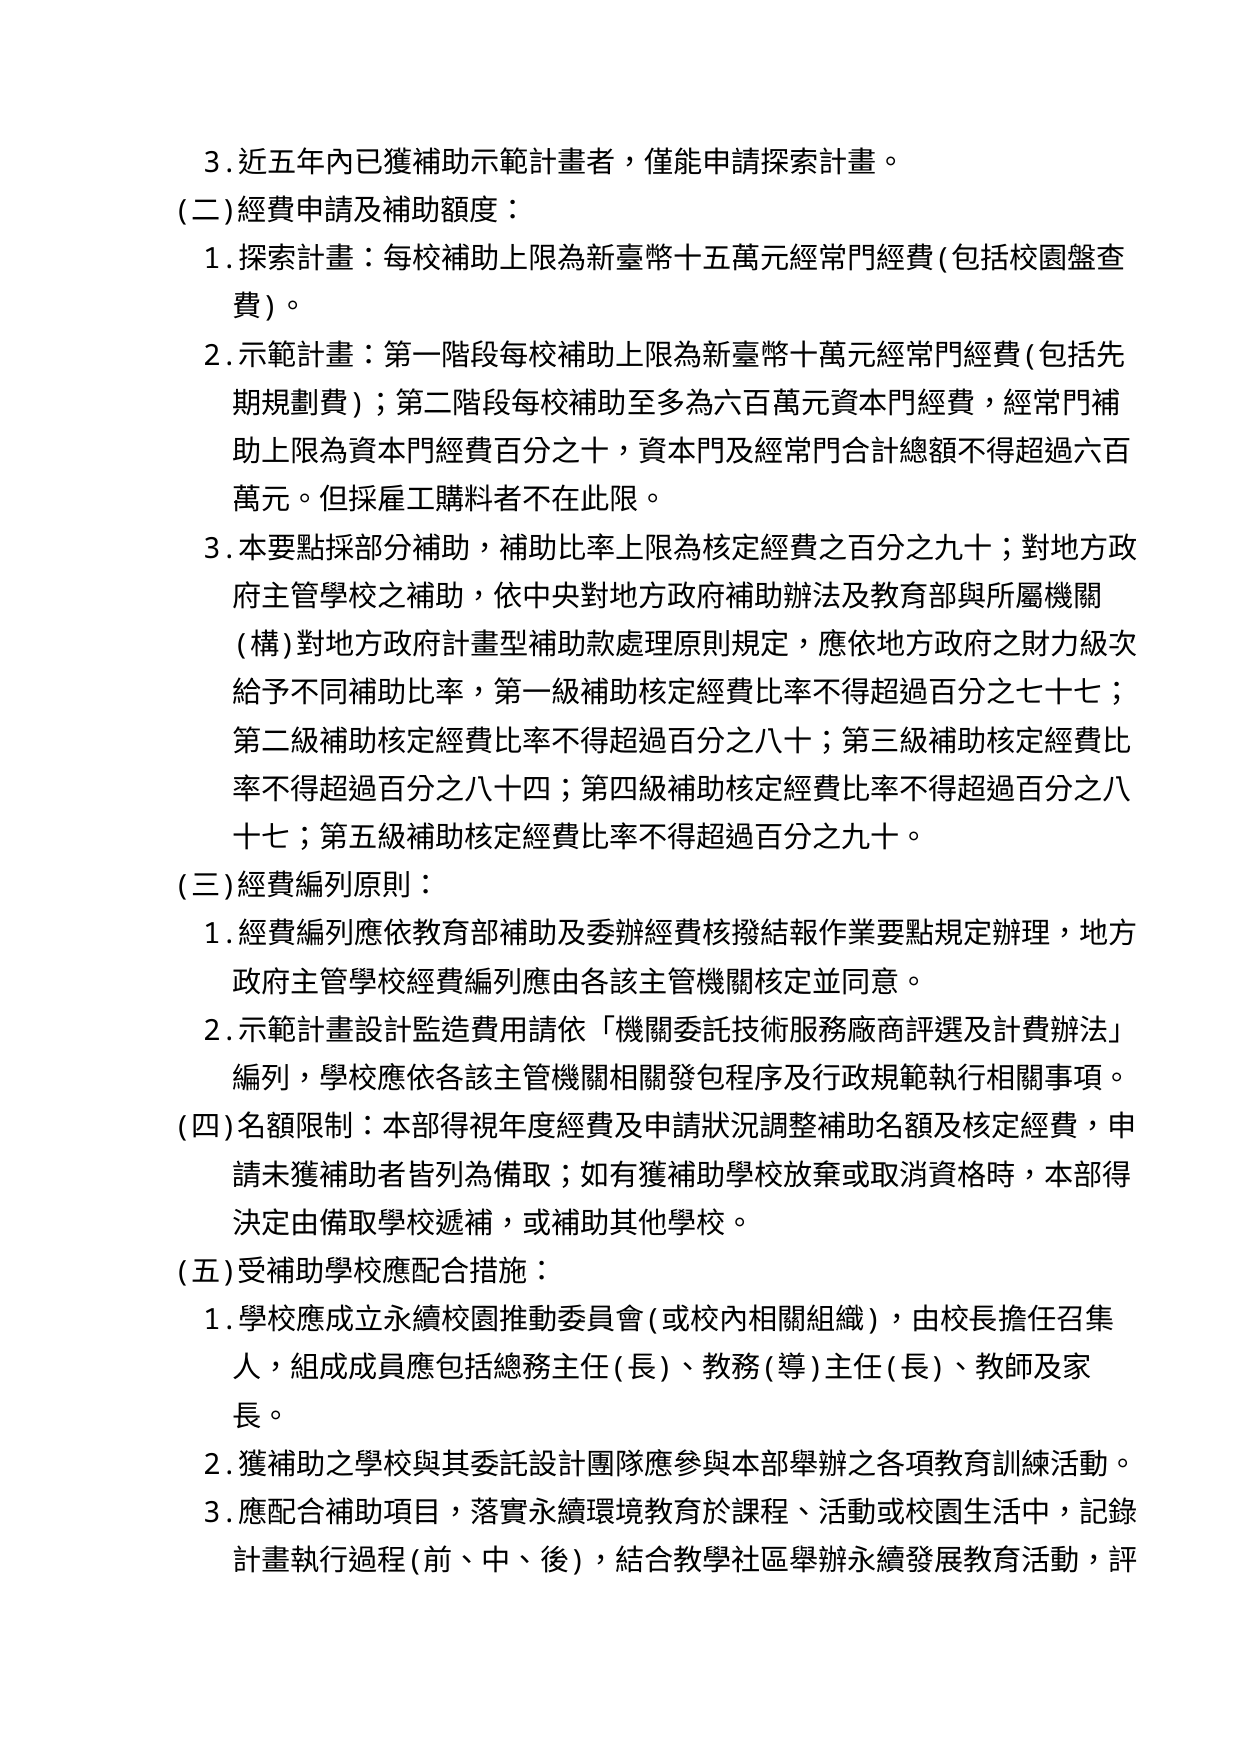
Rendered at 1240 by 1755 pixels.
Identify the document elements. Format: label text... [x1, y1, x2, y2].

text (五)受補助學校應配合措施： [173, 1248, 1148, 1290]
text 3.本要點採部分補助，補助比率上限為核定經費之百分之九十；對地方政府主管學校之補助，依中央對地方政府補助辦法及教育部與所屬機關(構)對地方政府計畫型補助款處理原則規定，應依地方政府之財力級次給予不同補助比率，第一級補助核定經費比率不得超過百分之七十七；第二級補助核定經費比率不得超過百分之八十；第三級補助核定經費比率不得超過百分之八十四；第四級補助核定經費比率不得超過百分之八十七；第五級補助核定經費比率不得超過百分之九十。 [203, 524, 1142, 856]
text 3.應配合補助項目，落實永續環境教育於課程、活動或校園生活中，記錄計畫執行過程(前、中、後)，結合教學社區舉辦永續發展教育活動，評 [203, 1489, 1142, 1579]
text 1.學校應成立永續校園推動委員會(或校內相關組織)，由校長擔任召集人，組成成員應包括總務主任(長)、教務(導)主任(長)、教師及家長。 [203, 1296, 1142, 1434]
text 2.示範計畫設計監造費用請依「機關委託技術服務廠商評選及計費辦法」編列，學校應依各該主管機關相關發包程序及行政規範執行相關事項。 [203, 1007, 1142, 1097]
text (二)經費申請及補助額度： [173, 187, 1148, 229]
text 1.經費編列應依教育部補助及委辦經費核撥結報作業要點規定辦理，地方政府主管學校經費編列應由各該主管機關核定並同意。 [203, 910, 1142, 1001]
text 2.獲補助之學校與其委託設計團隊應參與本部舉辦之各項教育訓練活動。 [203, 1441, 1142, 1483]
text 1.探索計畫：每校補助上限為新臺幣十五萬元經常門經費(包括校園盤查費)。 [203, 235, 1142, 325]
text (四)名額限制：本部得視年度經費及申請狀況調整補助名額及核定經費，申請未獲補助者皆列為備取；如有獲補助學校放棄或取消資格時，本部得決定由備取學校遞補，或補助其他學校。 [173, 1103, 1148, 1242]
text (三)經費編列原則： [173, 862, 1148, 904]
text 2.示範計畫：第一階段每校補助上限為新臺幣十萬元經常門經費(包括先期規劃費)；第二階段每校補助至多為六百萬元資本門經費，經常門補助上限為資本門經費百分之十，資本門及經常門合計總額不得超過六百萬元。但採雇工購料者不在此限。 [203, 332, 1142, 518]
text 3.近五年內已獲補助示範計畫者，僅能申請探索計畫。 [203, 139, 1142, 181]
